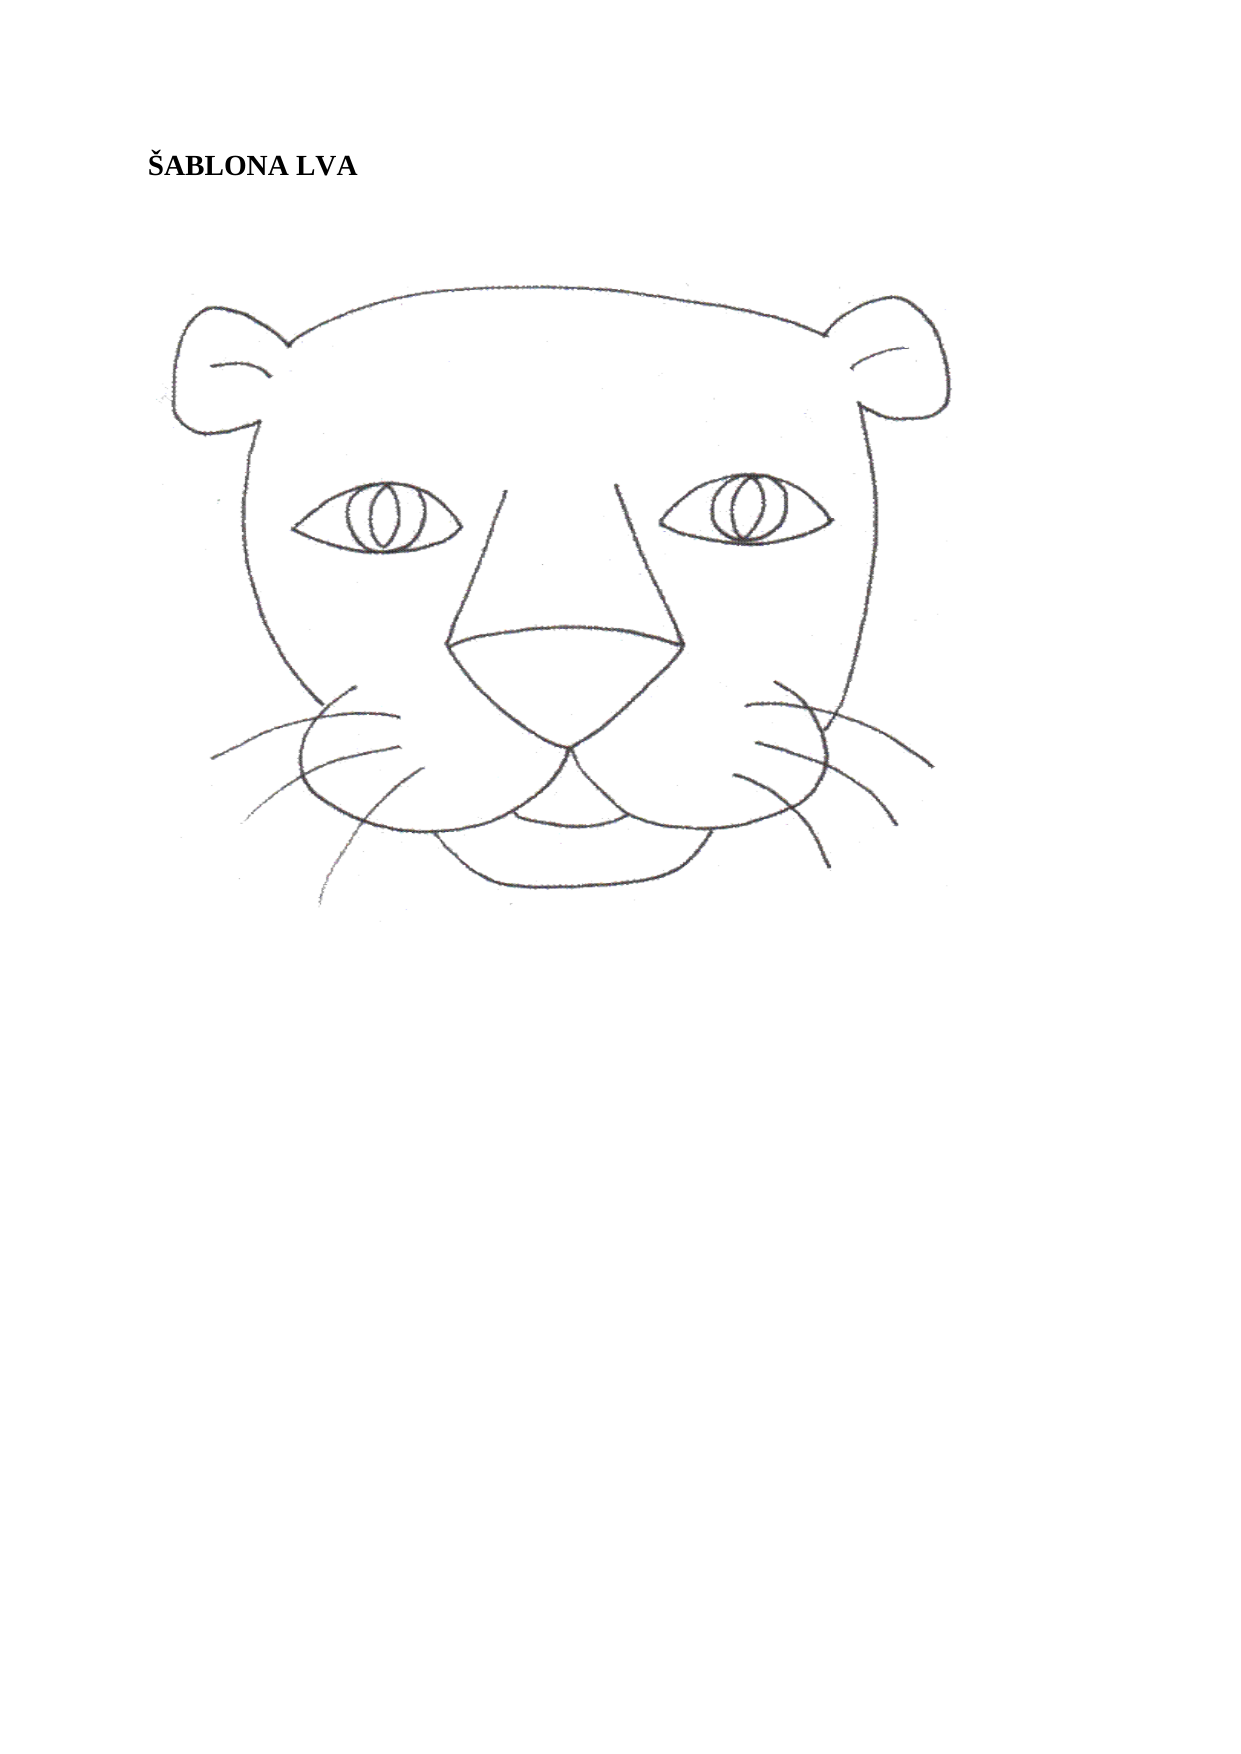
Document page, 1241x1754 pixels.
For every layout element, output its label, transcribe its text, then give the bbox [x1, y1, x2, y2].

subtitle ŠABLONA LVA [148, 148, 1093, 929]
